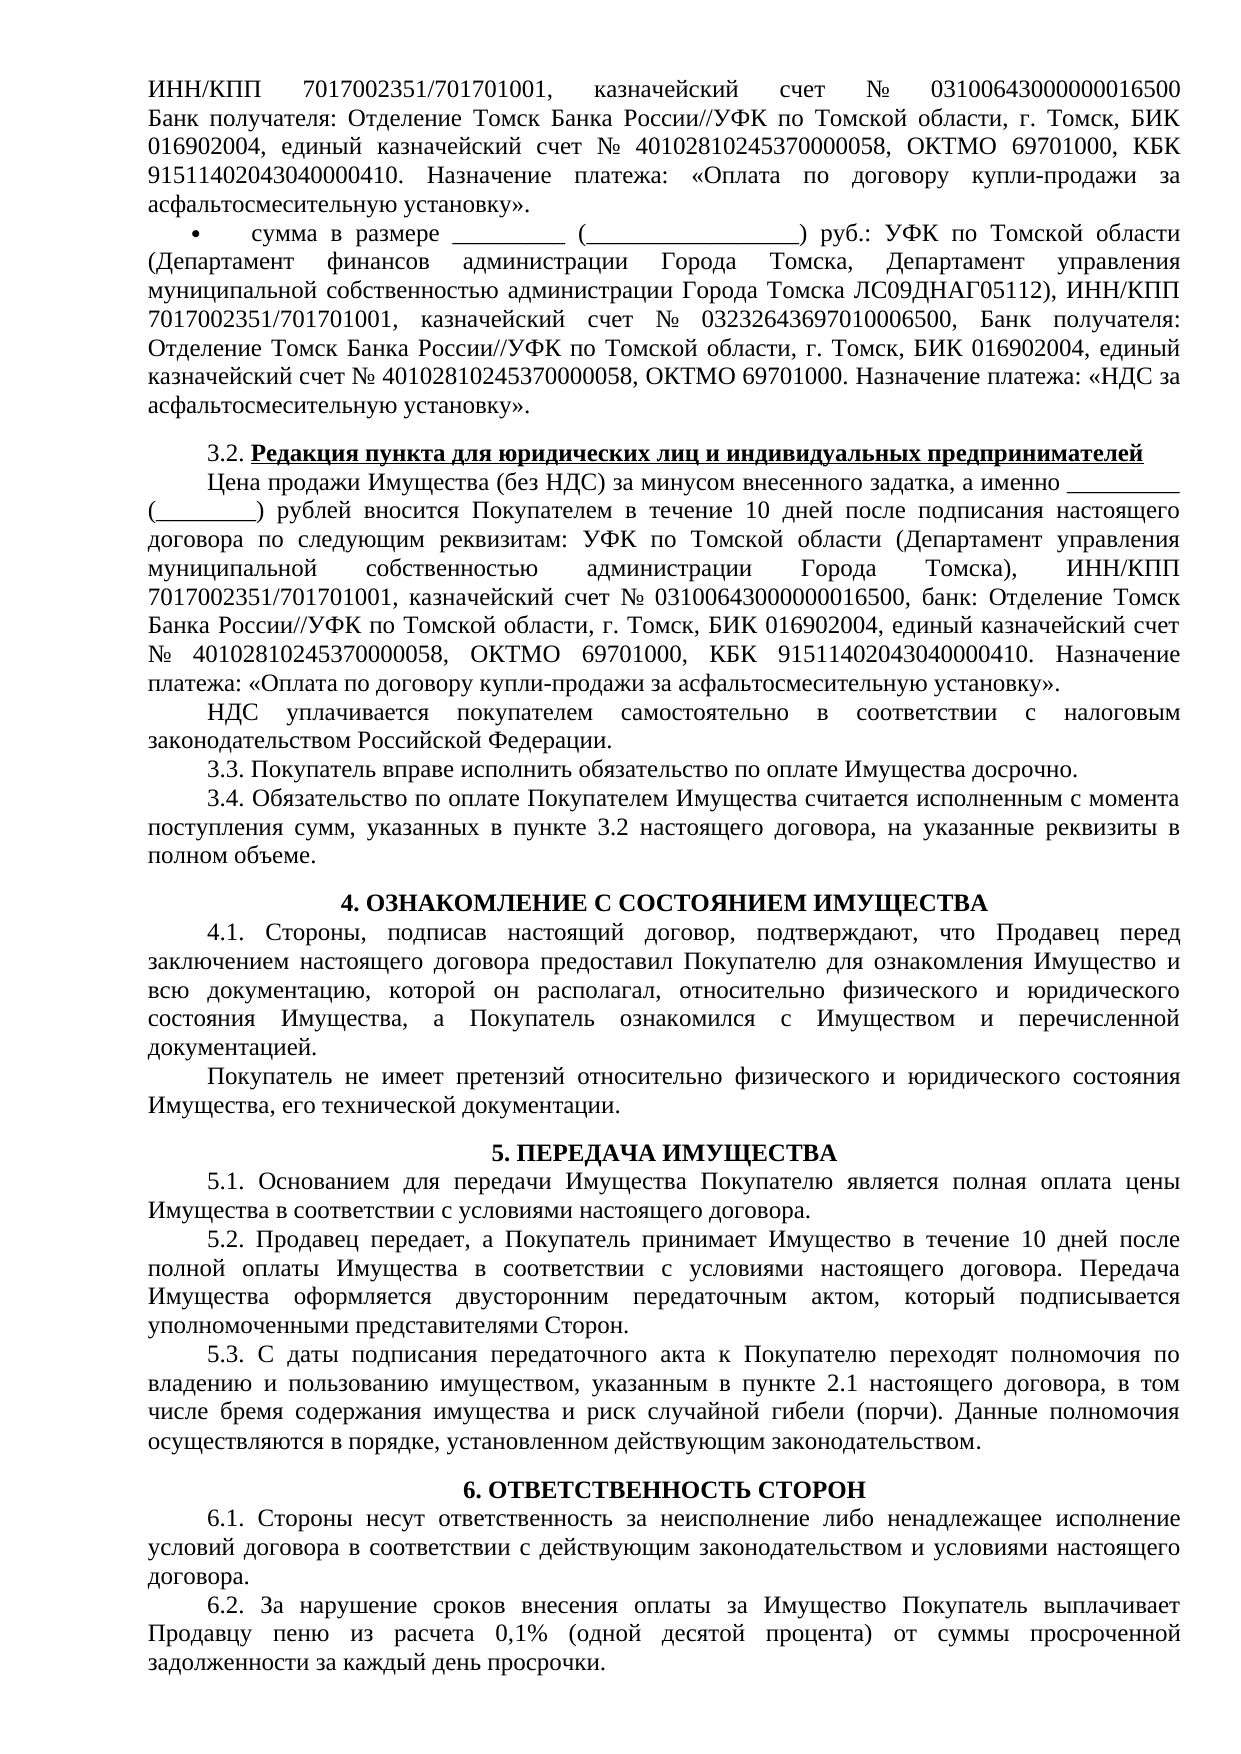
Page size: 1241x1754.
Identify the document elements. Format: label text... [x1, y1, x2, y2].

text 4.1. Стороны, подписав настоящий договор, подтверждают, что Продавец перед заключением настоящего договора предоставил Покупателю для ознакомления Имущество и всю документацию, которой он располагал, относительно физического и юридического состояния Имущества, а Покупатель ознакомился с Имуществом и перечисленной документацией. [148, 917, 1181, 1061]
text 5.2. Продавец передает, а Покупатель принимает Имущество в течение 10 дней после полной оплаты Имущества в соответствии с условиями настоящего договора. Передача Имущества оформляется двусторонним передаточным актом, который подписывается уполномоченными представителями Сторон. [148, 1224, 1181, 1339]
text 3.2. Редакция пункта для юридических лиц и индивидуальных предпринимателей [148, 438, 1181, 467]
text 6.1. Стороны несут ответственность за неисполнение либо ненадлежащее исполнение условий договора в соответствии с действующим законодательством и условиями настоящего договора. [148, 1503, 1181, 1590]
text 3.3. Покупатель вправе исполнить обязательство по оплате Имущества досрочно. [148, 754, 1181, 783]
text 5.3. С даты подписания передаточного акта к Покупателю переходят полномочия по владению и пользованию имуществом, указанным в пункте 2.1 настоящего договора, в том числе бремя содержания имущества и риск случайной гибели (порчи). Данные полномочия осуществляются в порядке, установленном действующим законодательством. [148, 1339, 1181, 1456]
text Цена продажи Имущества (без НДС) за минусом внесенного задатка, а именно _________ (________) рублей вносится Покупателем в течение 10 дней после подписания настоящего договора по следующим реквизитам: УФК по Томской области (Департамент управления муниципальной собственностью администрации Города Томска), ИНН/КПП 7017002351/701701001, казначейский счет № 03100643000000016500, банк: Отделение Томск Банка России//УФК по Томской области, г. Томск, БИК 016902004, единый казначейский счет № 40102810245370000058, ОКТМО 69701000, КБК 91511402043040000410. Назначение платежа: «Оплата по договору купли-продажи за асфальтосмесительную установку». [148, 467, 1181, 697]
text 3.4. Обязательство по оплате Покупателем Имущества считается исполненным с момента поступления сумм, указанных в пункте 3.2 настоящего договора, на указанные реквизиты в полном объеме. [148, 783, 1181, 869]
text 5.1. Основанием для передачи Имущества Покупателю является полная оплата цены Имущества в соответствии с условиями настоящего договора. [148, 1166, 1181, 1224]
text 6. ОТВЕТСТВЕННОСТЬ СТОРОН [148, 1475, 1181, 1503]
text 5. ПЕРЕДАЧА ИМУЩЕСТВА [148, 1138, 1181, 1166]
text 6.2. За нарушение сроков внесения оплаты за Имущество Покупатель выплачивает Продавцу пеню из расчета 0,1% (одной десятой процента) от суммы просроченной задолженности за каждый день просрочки. [148, 1590, 1181, 1676]
text НДС уплачивается покупателем самостоятельно в соответствии с налоговым законодательством Российской Федерации. [148, 697, 1181, 754]
text Покупатель не имеет претензий относительно физического и юридического состояния Имущества, его технической документации. [148, 1061, 1181, 1118]
text 4. ОЗНАКОМЛЕНИЕ С СОСТОЯНИЕМ ИМУЩЕСТВА [148, 888, 1181, 917]
list сумма в размере _________ (_________________) руб.: УФК по Томской области (Департамент финансов администрации Города Томска, Департамент управления муниципальной собственностью администрации Города Томска ЛС09ДНАГ05112), ИНН/КПП 7017002351/701701001, казначейский счет № 03232643697010006500, Банк получателя: Отделение Томск Банка России//УФК по Томской области, г. Томск, БИК 016902004, единый казначейский счет № 40102810245370000058, ОКТМО 69701000. Назначение платежа: «НДС за асфальтосмесительную установку». [148, 218, 1181, 419]
list ИНН/КПП 7017002351/701701001, казначейский счет № 03100643000000016500 Банк получателя: Отделение Томск Банка России//УФК по Томской области, г. Томск, БИК 016902004, единый казначейский счет № 40102810245370000058, ОКТМО 69701000, КБК 91511402043040000410. Назначение платежа: «Оплата по договору купли-продажи за асфальтосмесительную установку». [148, 74, 1181, 218]
